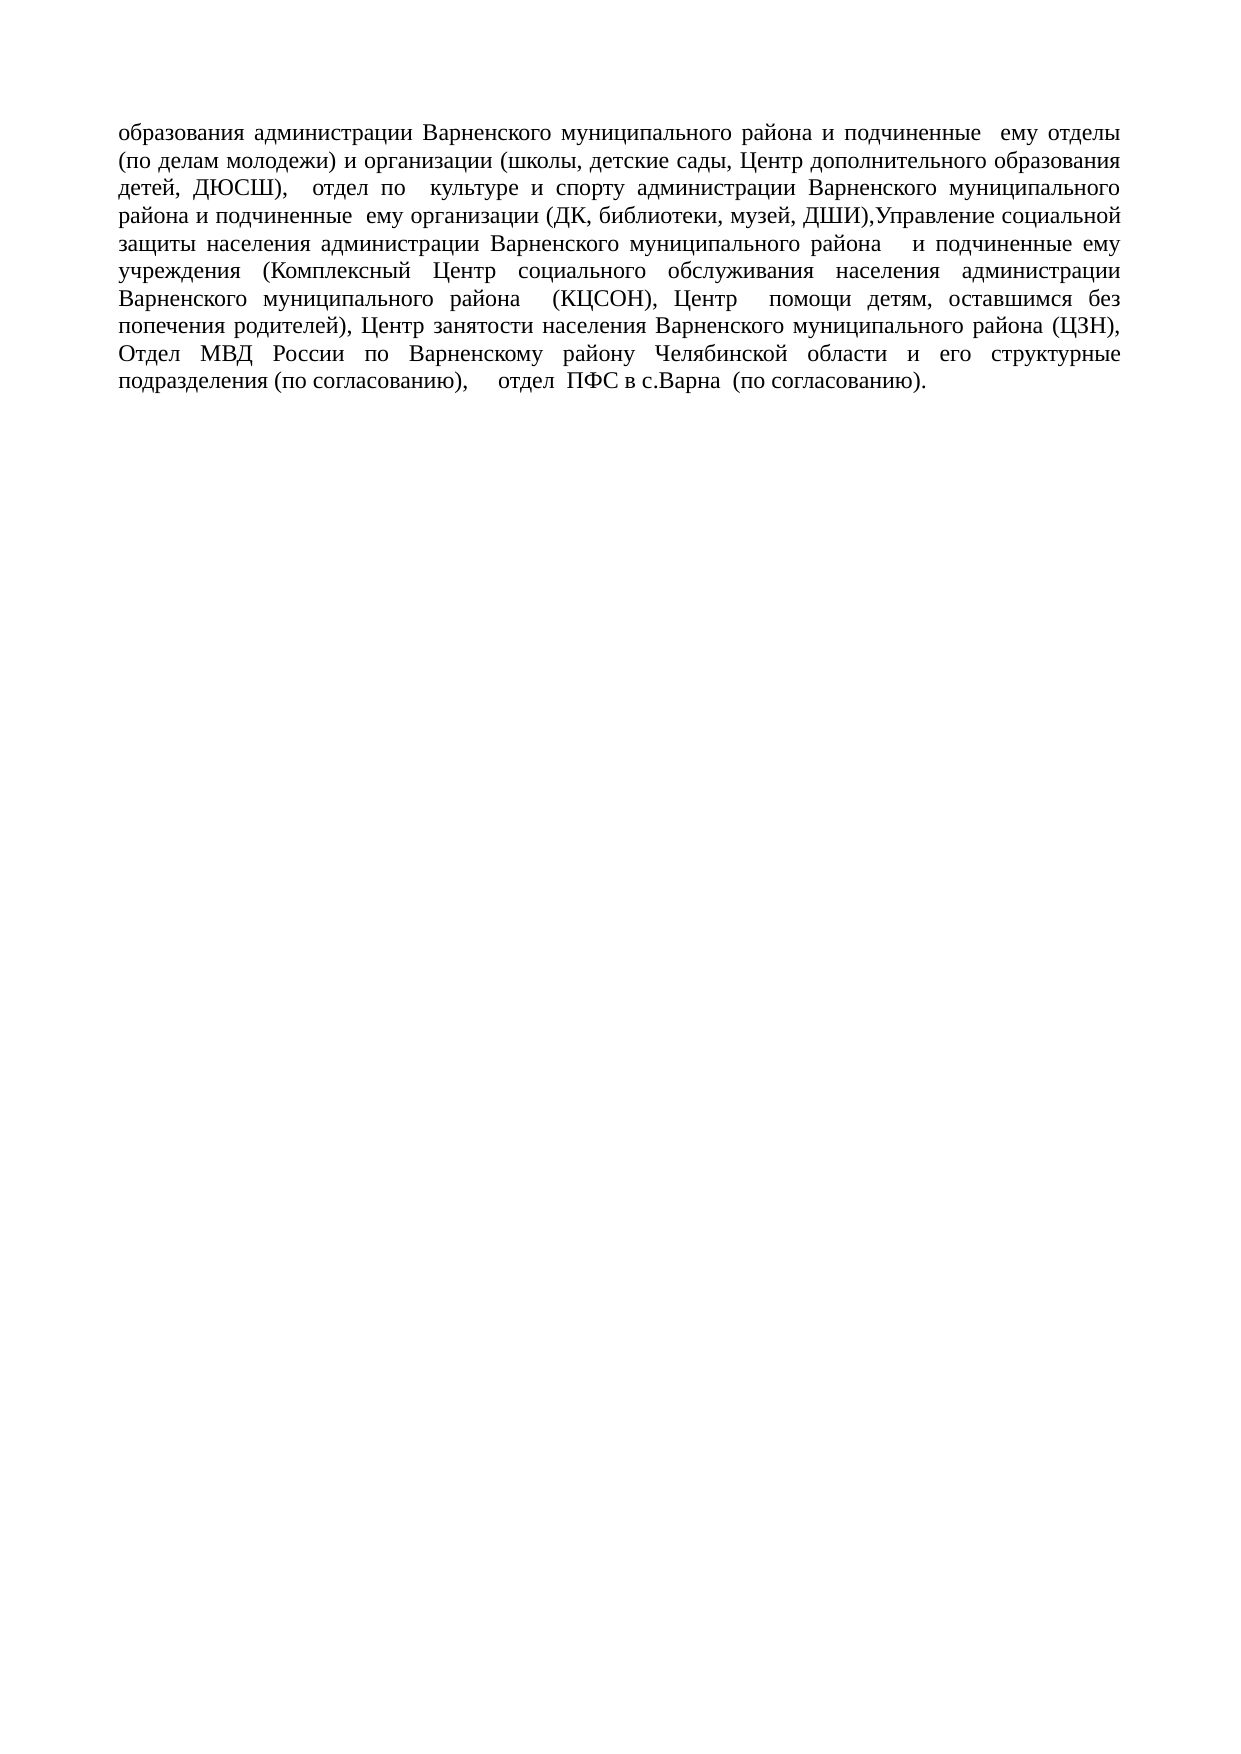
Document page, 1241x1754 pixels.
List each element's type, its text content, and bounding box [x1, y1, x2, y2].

text образования администрации Варненского муниципального района и подчиненные ему отделы (по делам молодежи) и организации (школы, детские сады, Центр дополнительного образования детей, ДЮСШ), отдел по культуре и спорту администрации Варненского муниципального района и подчиненные ему организации (ДК, библиотеки, музей, ДШИ),Управление социальной защиты населения администрации Варненского муниципального района и подчиненные ему учреждения (Комплексный Центр социального обслуживания населения администрации Варненского муниципального района (КЦСОН), Центр помощи детям, оставшимся без попечения родителей), Центр занятости населения Варненского муниципального района (ЦЗН), Отдел МВД России по Варненскому району Челябинской области и его структурные подразделения (по согласованию), отдел ПФС в с.Варна (по согласованию). [118, 118, 1122, 394]
